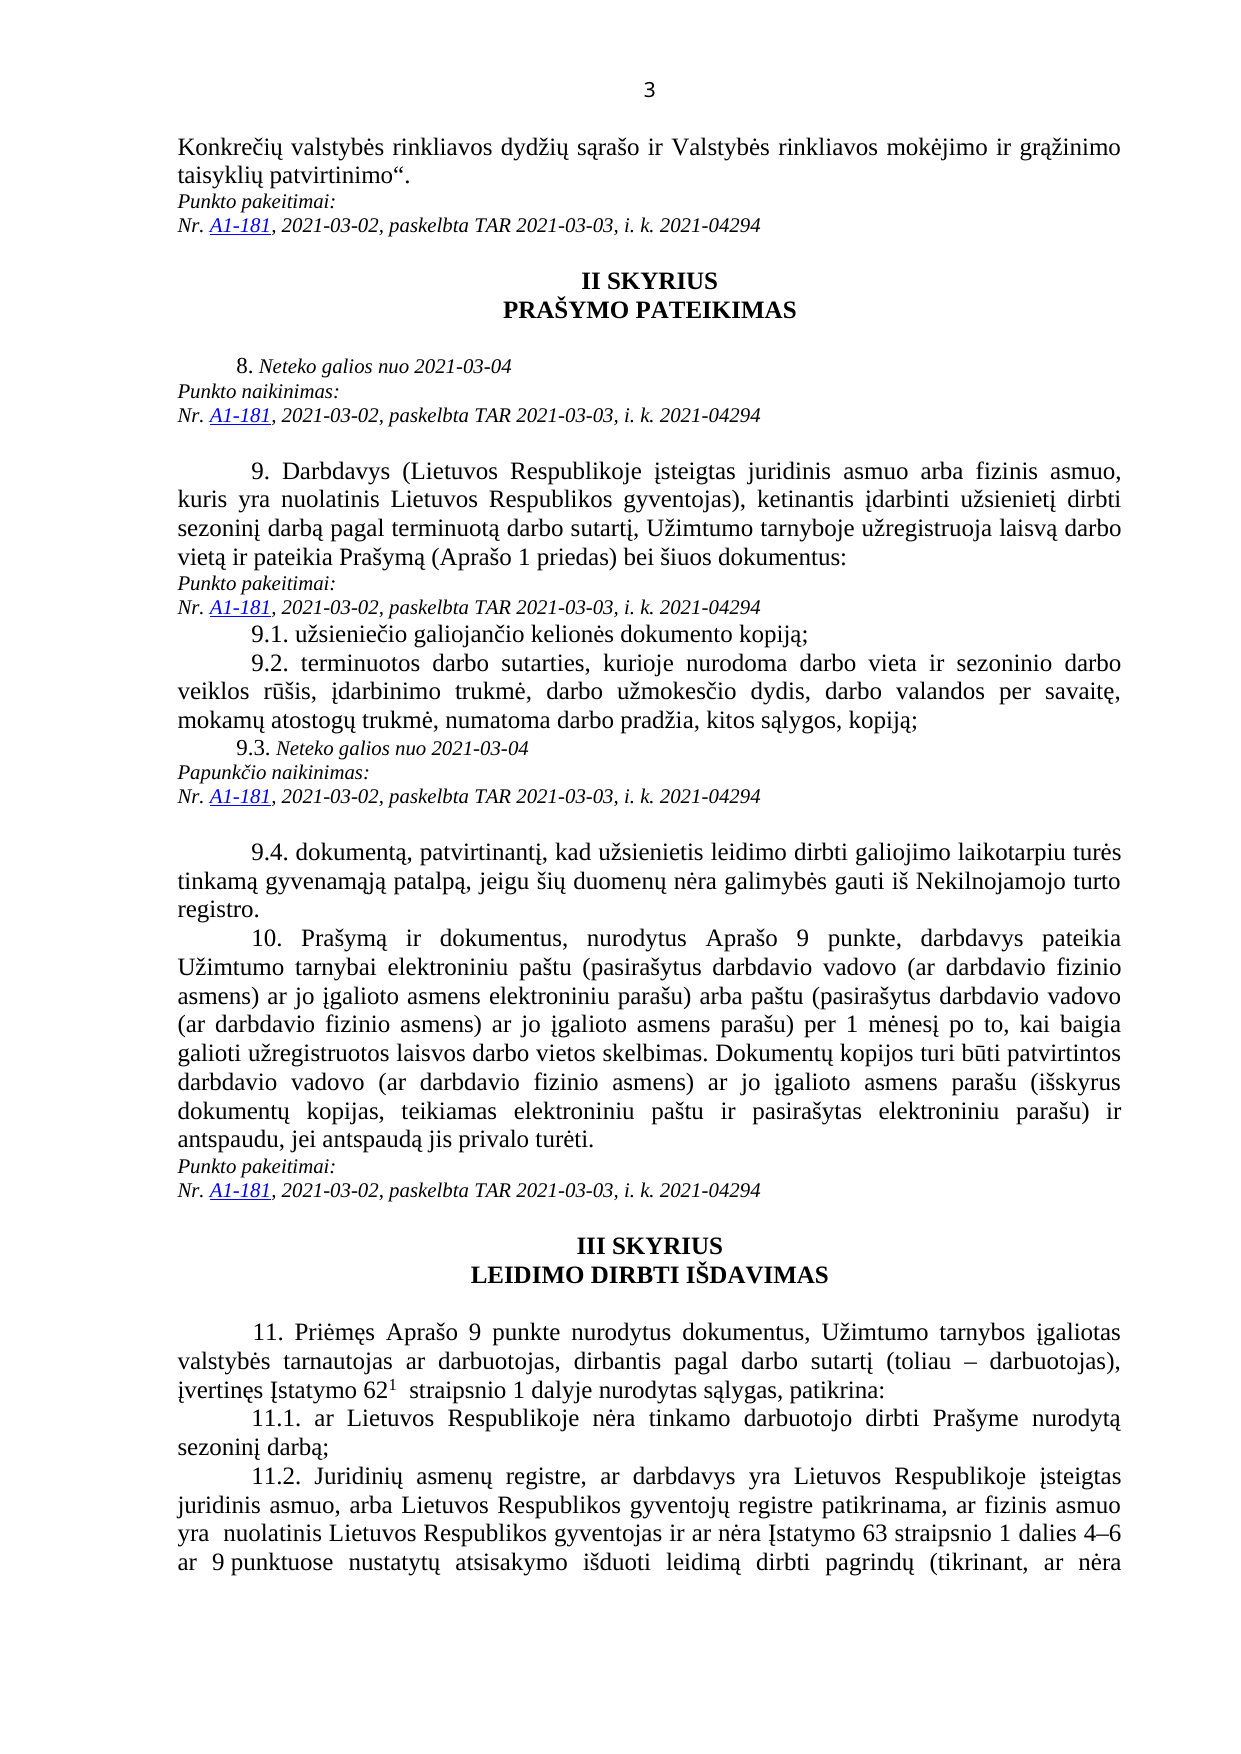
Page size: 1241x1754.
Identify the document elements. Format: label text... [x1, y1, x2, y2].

text Punkto pakeitimai: [177, 189, 1122, 213]
text 11.2. Juridinių asmenų registre, ar darbdavys yra Lietuvos Respublikoje įsteigtas juridinis asmuo, arba Lietuvos Respublikos gyventojų registre patikrinama, ar fizinis asmuo yra nuolatinis Lietuvos Respublikos gyventojas ir ar nėra Įstatymo 63 straipsnio 1 dalies 4–6 ar 9 punktuose nustatytų atsisakymo išduoti leidimą dirbti pagrindų (tikrinant, ar nėra [177, 1461, 1122, 1576]
text 9.3. Neteko galios nuo 2021-03-04 [177, 734, 1122, 760]
text Nr. A1-181, 2021-03-02, paskelbta TAR 2021-03-03, i. k. 2021-04294 [177, 1178, 1122, 1202]
text Nr. A1-181, 2021-03-02, paskelbta TAR 2021-03-03, i. k. 2021-04294 [177, 213, 1122, 237]
text Punkto pakeitimai: [177, 1154, 1122, 1178]
text 9. Darbdavys (Lietuvos Respublikoje įsteigtas juridinis asmuo arba fizinis asmuo, kuris yra nuolatinis Lietuvos Respublikos gyventojas), ketinantis įdarbinti užsienietį dirbti sezoninį darbą pagal terminuotą darbo sutartį, Užimtumo tarnyboje užregistruoja laisvą darbo vietą ir pateikia Prašymą (Aprašo 1 priedas) bei šiuos dokumentus: [177, 456, 1122, 571]
text Nr. A1-181, 2021-03-02, paskelbta TAR 2021-03-03, i. k. 2021-04294 [177, 595, 1122, 619]
text III SKYRIUS [177, 1231, 1122, 1260]
text II SKYRIUS [177, 266, 1122, 295]
text 11.1. ar Lietuvos Respublikoje nėra tinkamo darbuotojo dirbti Prašyme nurodytą sezoninį darbą; [177, 1403, 1122, 1461]
text LEIDIMO DIRBTI IŠDAVIMAS [177, 1260, 1122, 1288]
text Nr. A1-181, 2021-03-02, paskelbta TAR 2021-03-03, i. k. 2021-04294 [177, 403, 1122, 427]
text Punkto naikinimas: [177, 379, 1122, 403]
text 10. Prašymą ir dokumentus, nurodytus Aprašo 9 punkte, darbdavys pateikia Užimtumo tarnybai elektroniniu paštu (pasirašytus darbdavio vadovo (ar darbdavio fizinio asmens) ar jo įgalioto asmens elektroniniu parašu) arba paštu (pasirašytus darbdavio vadovo (ar darbdavio fizinio asmens) ar jo įgalioto asmens parašu) per 1 mėnesį po to, kai baigia galioti užregistruotos laisvos darbo vietos skelbimas. Dokumentų kopijos turi būti patvirtintos darbdavio vadovo (ar darbdavio fizinio asmens) ar jo įgalioto asmens parašu (išskyrus dokumentų kopijas, teikiamas elektroniniu paštu ir pasirašytas elektroniniu parašu) ir antspaudu, jei antspaudą jis privalo turėti. [177, 923, 1122, 1154]
text Konkrečių valstybės rinkliavos dydžių sąrašo ir Valstybės rinkliavos mokėjimo ir grąžinimo taisyklių patvirtinimo“. [177, 132, 1122, 189]
text 11. Priėmęs Aprašo 9 punkte nurodytus dokumentus, Užimtumo tarnybos įgaliotas valstybės tarnautojas ar darbuotojas, dirbantis pagal darbo sutartį (toliau – darbuotojas), įvertinęs Įstatymo 621 straipsnio 1 dalyje nurodytas sąlygas, patikrina: [177, 1317, 1122, 1403]
text 9.2. terminuotos darbo sutarties, kurioje nurodoma darbo vieta ir sezoninio darbo veiklos rūšis, įdarbinimo trukmė, darbo užmokesčio dydis, darbo valandos per savaitę, mokamų atostogų trukmė, numatoma darbo pradžia, kitos sąlygos, kopiją; [177, 648, 1122, 734]
text 9.4. dokumentą, patvirtinantį, kad užsienietis leidimo dirbti galiojimo laikotarpiu turės tinkamą gyvenamąją patalpą, jeigu šių duomenų nėra galimybės gauti iš Nekilnojamojo turto registro. [177, 837, 1122, 923]
text PRAŠYMO PATEIKIMAS [177, 295, 1122, 324]
text 8. Neteko galios nuo 2021-03-04 [177, 352, 1122, 379]
text Punkto pakeitimai: [177, 571, 1122, 595]
text 9.1. užsieniečio galiojančio kelionės dokumento kopiją; [177, 619, 1122, 648]
text Nr. A1-181, 2021-03-02, paskelbta TAR 2021-03-03, i. k. 2021-04294 [177, 784, 1122, 808]
text Papunkčio naikinimas: [177, 760, 1122, 784]
